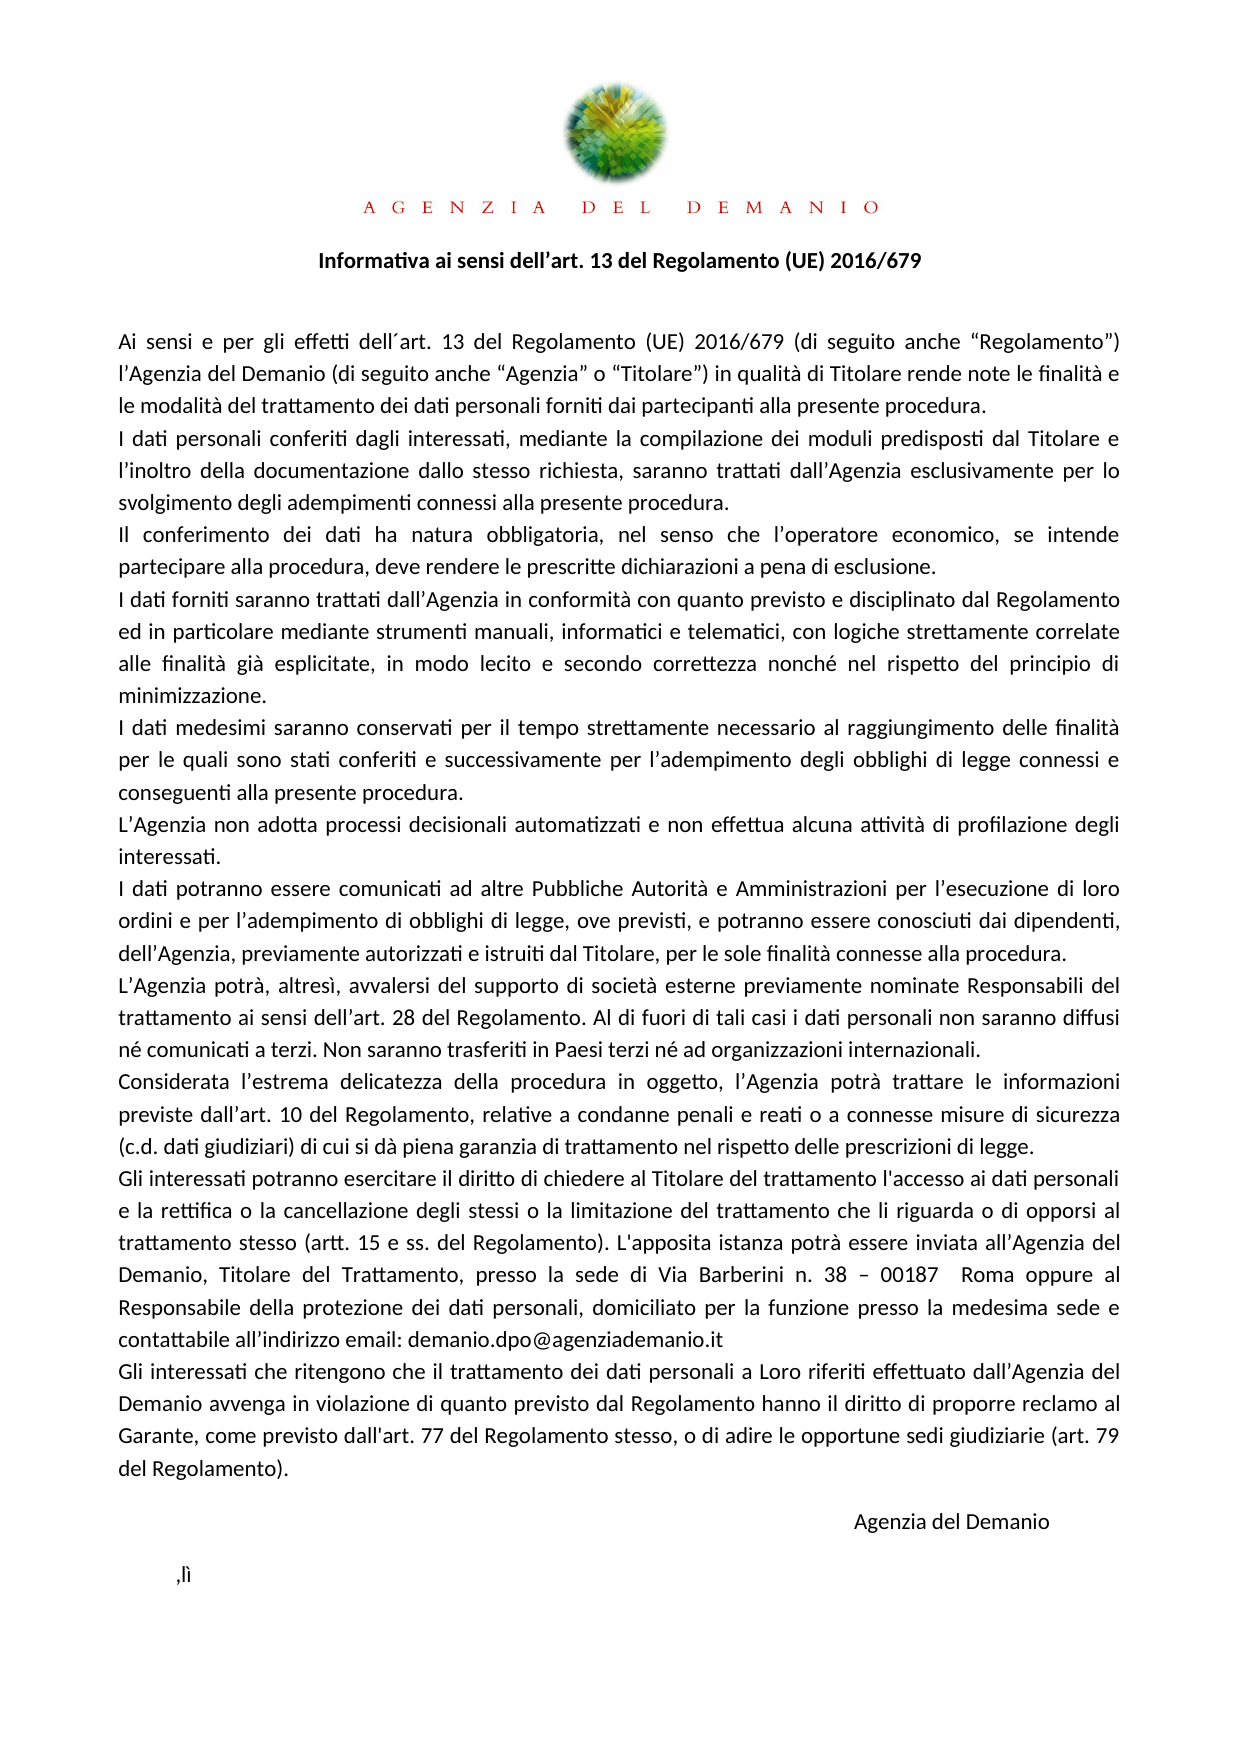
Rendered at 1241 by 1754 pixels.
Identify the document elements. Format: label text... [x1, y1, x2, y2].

text Informativa ai sensi dell’art. 13 del Regolamento (UE) 2016/679 [118, 246, 1122, 274]
text ,lì [118, 1560, 1122, 1588]
text L’Agenzia non adotta processi decisionali automatizzati e non effettua alcuna attività di profilazione degli interessati. [118, 810, 1122, 870]
text Il conferimento dei dati ha natura obbligatoria, nel senso che l’operatore economico, se intende partecipare alla procedura, deve rendere le prescritte dichiarazioni a pena di esclusione. [118, 520, 1122, 581]
text Considerata l’estrema delicatezza della procedura in oggetto, l’Agenzia potrà trattare le informazioni previste dall’art. 10 del Regolamento, relative a condanne penali e reati o a connesse misure di sicurezza (c.d. dati giudiziari) di cui si dà piena garanzia di trattamento nel rispetto delle prescrizioni di legge. [118, 1067, 1122, 1160]
text I dati forniti saranno trattati dall’Agenzia in conformità con quanto previsto e disciplinato dal Regolamento ed in particolare mediante strumenti manuali, informatici e telematici, con logiche strettamente correlate alle finalità già esplicitate, in modo lecito e secondo correttezza nonché nel rispetto del principio di minimizzazione. [118, 585, 1122, 709]
text Gli interessati potranno esercitare il diritto di chiedere al Titolare del trattamento l'accesso ai dati personali e la rettifica o la cancellazione degli stessi o la limitazione del trattamento che li riguarda o di opporsi al trattamento stesso (artt. 15 e ss. del Regolamento). L'apposita istanza potrà essere inviata all’Agenzia del Demanio, Titolare del Trattamento, presso la sede di Via Barberini n. 38 – 00187 Roma oppure al Responsabile della protezione dei dati personali, domiciliato per la funzione presso la medesima sede e contattabile all’indirizzo email: demanio.dpo@agenziademanio.it [118, 1164, 1122, 1353]
text Agenzia del Demanio [708, 1507, 1122, 1535]
text I dati personali conferiti dagli interessati, mediante la compilazione dei moduli predisposti dal Titolare e l’inoltro della documentazione dallo stesso richiesta, saranno trattati dall’Agenzia esclusivamente per lo svolgimento degli adempimenti connessi alla presente procedura. [118, 424, 1122, 516]
text Gli interessati che ritengono che il trattamento dei dati personali a Loro riferiti effettuato dall’Agenzia del Demanio avvenga in violazione di quanto previsto dal Regolamento hanno il diritto di proporre reclamo al Garante, come previsto dall'art. 77 del Regolamento stesso, o di adire le opportune sedi giudiziarie (art. 79 del Regolamento). [118, 1357, 1122, 1482]
text I dati potranno essere comunicati ad altre Pubbliche Autorità e Amministrazioni per l’esecuzione di loro ordini e per l’adempimento di obblighi di legge, ove previsti, e potranno essere conosciuti dai dipendenti, dell’Agenzia, previamente autorizzati e istruiti dal Titolare, per le sole finalità connesse alla procedura. [118, 874, 1122, 967]
text L’Agenzia potrà, altresì, avvalersi del supporto di società esterne previamente nominate Responsabili del trattamento ai sensi dell’art. 28 del Regolamento. Al di fuori di tali casi i dati personali non saranno diffusi né comunicati a terzi. Non saranno trasferiti in Paesi terzi né ad organizzazioni internazionali. [118, 971, 1122, 1063]
text Ai sensi e per gli effetti dell´art. 13 del Regolamento (UE) 2016/679 (di seguito anche “Regolamento”) l’Agenzia del Demanio (di seguito anche “Agenzia” o “Titolare”) in qualità di Titolare rende note le finalità e le modalità del trattamento dei dati personali forniti dai partecipanti alla presente procedura. [118, 327, 1122, 419]
text I dati medesimi saranno conservati per il tempo strettamente necessario al raggiungimento delle finalità per le quali sono stati conferiti e successivamente per l’adempimento degli obblighi di legge connessi e conseguenti alla presente procedura. [118, 713, 1122, 806]
